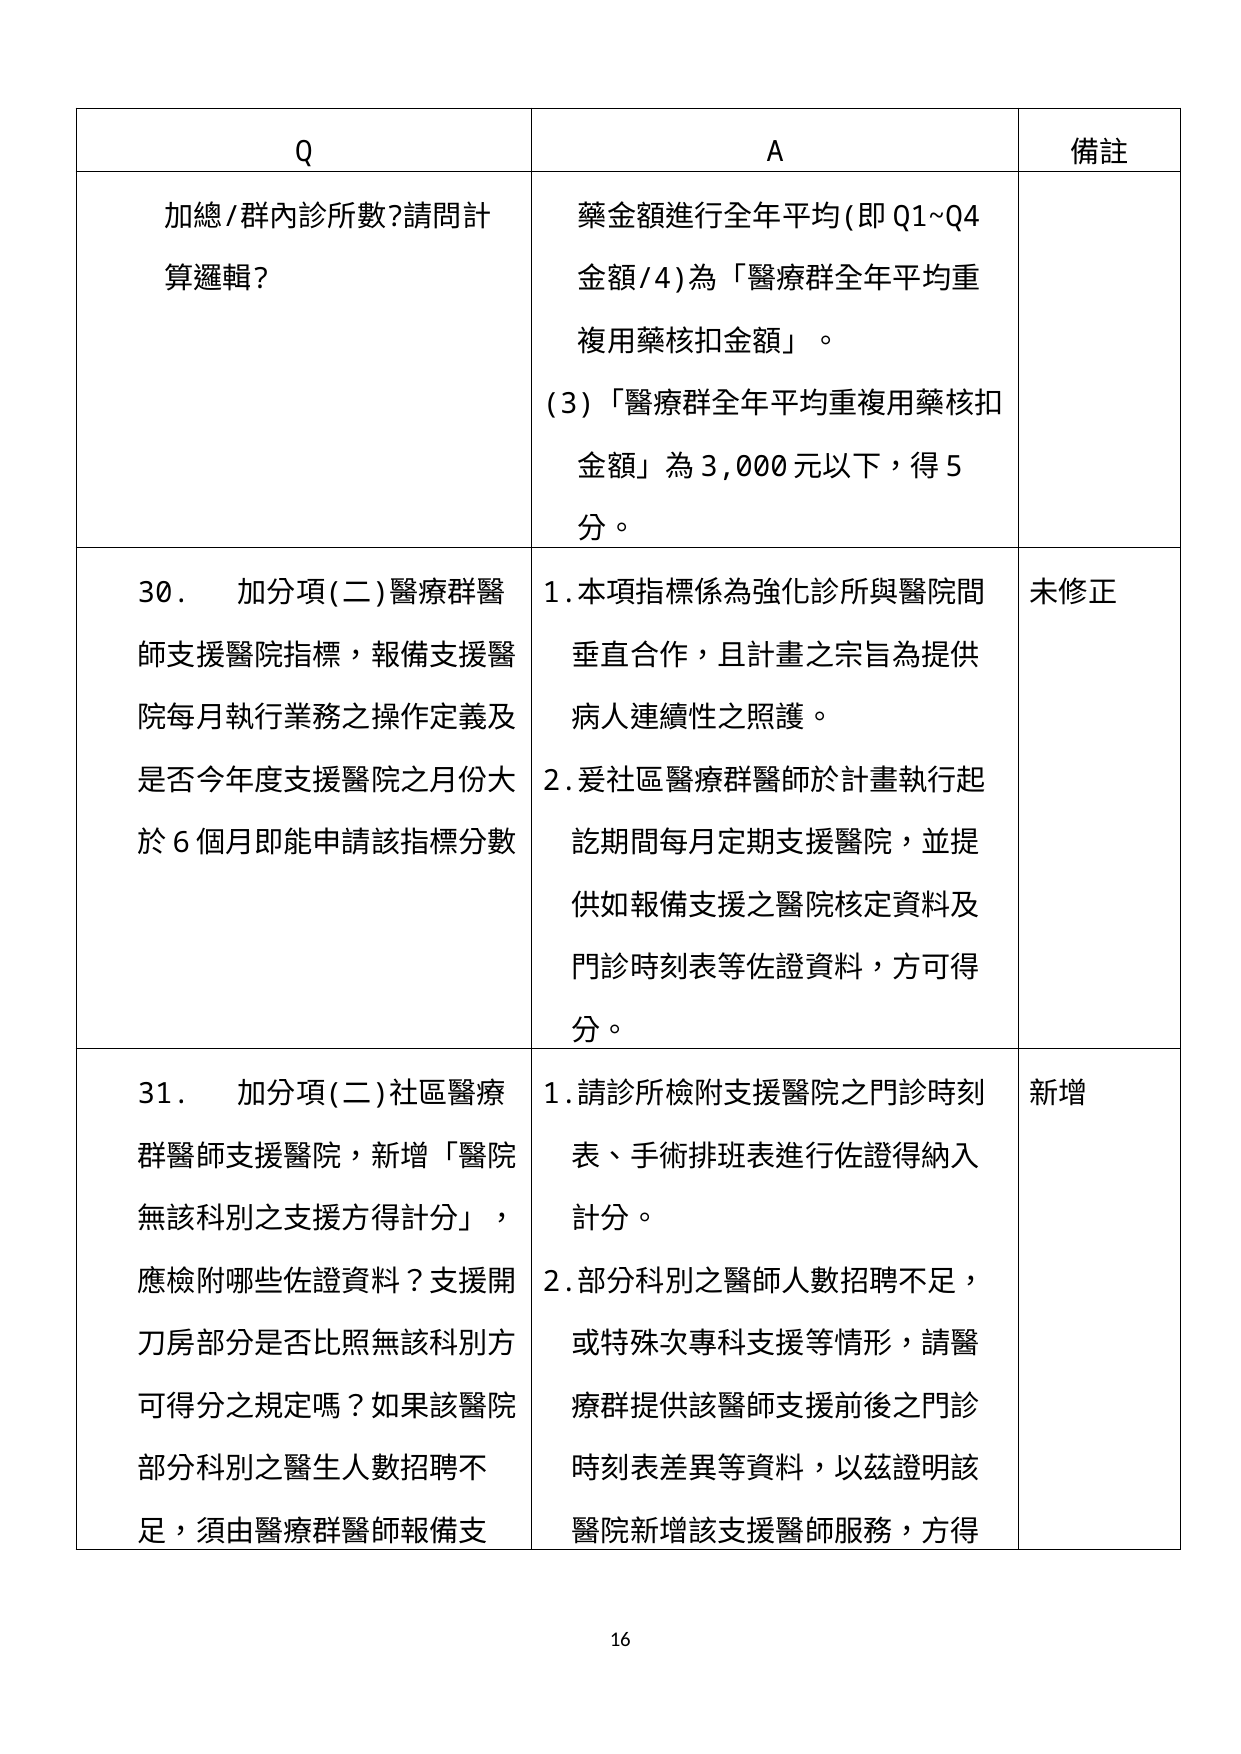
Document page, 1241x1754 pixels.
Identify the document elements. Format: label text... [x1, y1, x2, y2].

table_header 備註 [1019, 109, 1180, 171]
table_header A [532, 109, 1018, 171]
table_cell [1019, 172, 1180, 547]
table_cell 1.本項指標係為強化診所與醫院間垂直合作，且計畫之宗旨為提供病人連續性之照護。 2.爰社區醫療群醫師於計畫執行起訖期間每月定期支援醫院，並提供如報備支援之醫院核定資料及門診時刻表等佐證資料，方可得分。 [532, 548, 1018, 1048]
table_cell 未修正 [1019, 548, 1180, 1048]
table_cell 加分項(二)醫療群醫師支援醫院指標，報備支援醫院每月執行業務之操作定義及是否今年度支援醫院之月份大於6個月即能申請該指標分數 [77, 548, 531, 1048]
table_cell 1.請診所檢附支援醫院之門診時刻表、手術排班表進行佐證得納入計分。 2.部分科別之醫師人數招聘不足，或特殊次專科支援等情形，請醫療群提供該醫師支援前後之門診時刻表差異等資料，以茲證明該醫院新增該支援醫師服務，方得 [532, 1049, 1018, 1549]
table_cell 藥金額進行全年平均(即Q1~Q4金額/4)為「醫療群全年平均重複用藥核扣金額」。 (3)「醫療群全年平均重複用藥核扣金額」為3,000元以下，得5分。 [532, 172, 1018, 547]
table_cell 加分項(二)社區醫療群醫師支援醫院，新增「醫院無該科別之支援方得計分」，應檢附哪些佐證資料？支援開刀房部分是否比照無該科別方可得分之規定嗎？如果該醫院部分科別之醫生人數招聘不足，須由醫療群醫師報備支 [77, 1049, 531, 1549]
table_header Q [77, 109, 531, 171]
table_cell 新增 [1019, 1049, 1180, 1549]
table_cell 加總/群內診所數?請問計算邏輯? [77, 172, 531, 547]
